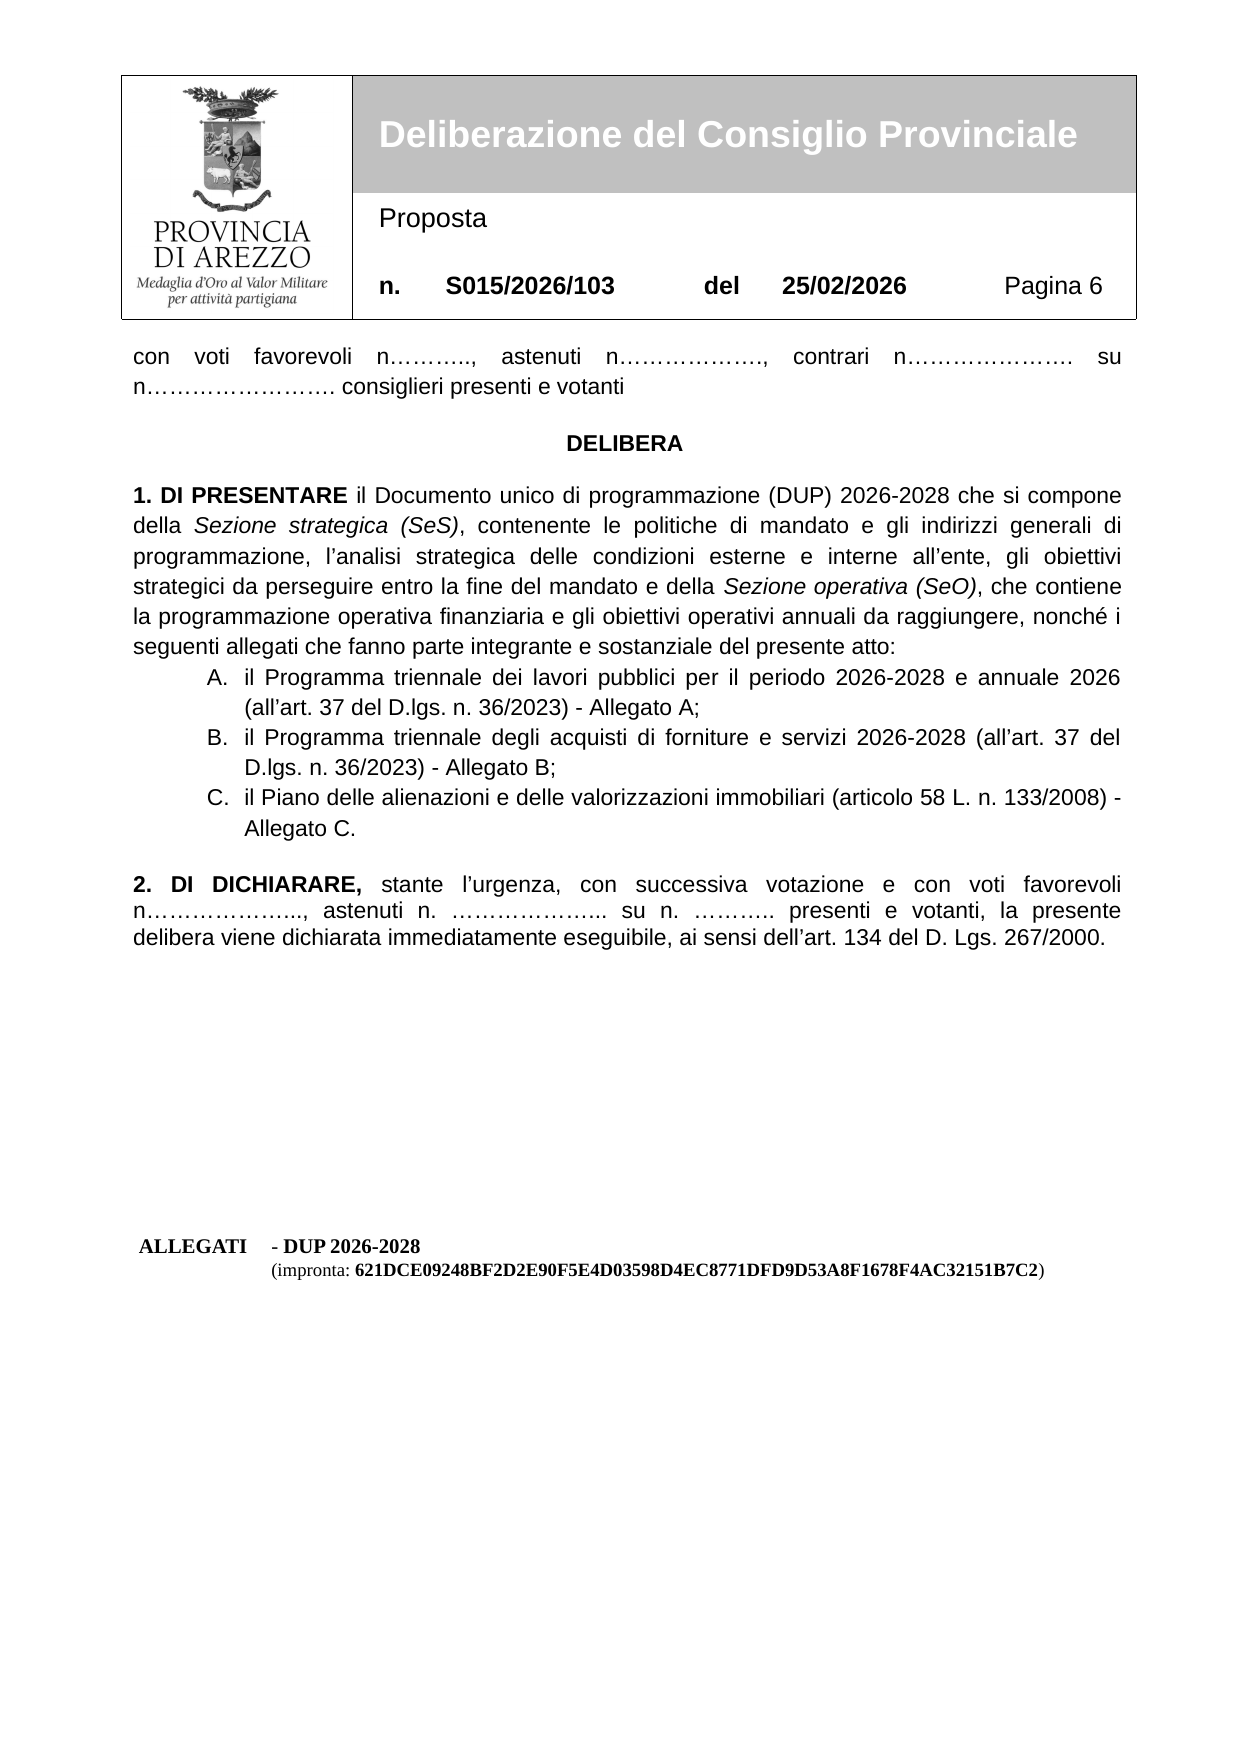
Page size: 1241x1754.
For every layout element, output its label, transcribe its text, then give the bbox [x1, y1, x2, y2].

picture [130, 79, 334, 314]
table_header ALLEGATI [133, 1229, 265, 1310]
table_header - DUP 2026-2028 (impronta: 621DCE09248BF2D2E90F5E4D03598D4EC8771DFD9D53A8F1678F4AC32151B7C2) [265, 1229, 1123, 1310]
text 1. DI PRESENTARE il Documento unico di programmazione (DUP) 2026-2028 che si compone della Sezione strategica (SeS), contenente le politiche di mandato e gli indirizzi generali di programmazione, l’analisi strategica delle condizioni esterne e interne all’ente, gli obiettivi strategici da perseguire entro la fine del mandato e della Sezione operativa (SeO), che contiene la programmazione operativa finanziaria e gli obiettivi operativi annuali da raggiungere, nonché i seguenti allegati che fanno parte integrante e sostanziale del presente atto: [133, 482, 1122, 660]
text 2. DI DICHIARARE, stante l’urgenza, con successiva votazione e con voti favorevoli n………………..., astenuti n. ………………... su n. ……….. presenti e votanti, la presente delibera viene dichiarata immediatamente eseguibile, ai sensi dell’art. 134 del D. Lgs. 267/2000. [133, 871, 1122, 950]
text DELIBERA [133, 429, 1122, 456]
list il Programma triennale dei lavori pubblici per il periodo 2026-2028 e annuale 2026 (all’art. 37 del D.lgs. n. 36/2023) - Allegato A; [207, 663, 1122, 720]
list il Piano delle alienazioni e delle valorizzazioni immobiliari (articolo 58 L. n. 133/2008) - Allegato C. [207, 784, 1122, 841]
text con voti favorevoli n……….., astenuti n………………., contrari n…………………. su n……………………. consiglieri presenti e votanti [133, 343, 1122, 399]
list il Programma triennale degli acquisti di forniture e servizi 2026-2028 (all’art. 37 del D.lgs. n. 36/2023) - Allegato B; [207, 724, 1122, 781]
